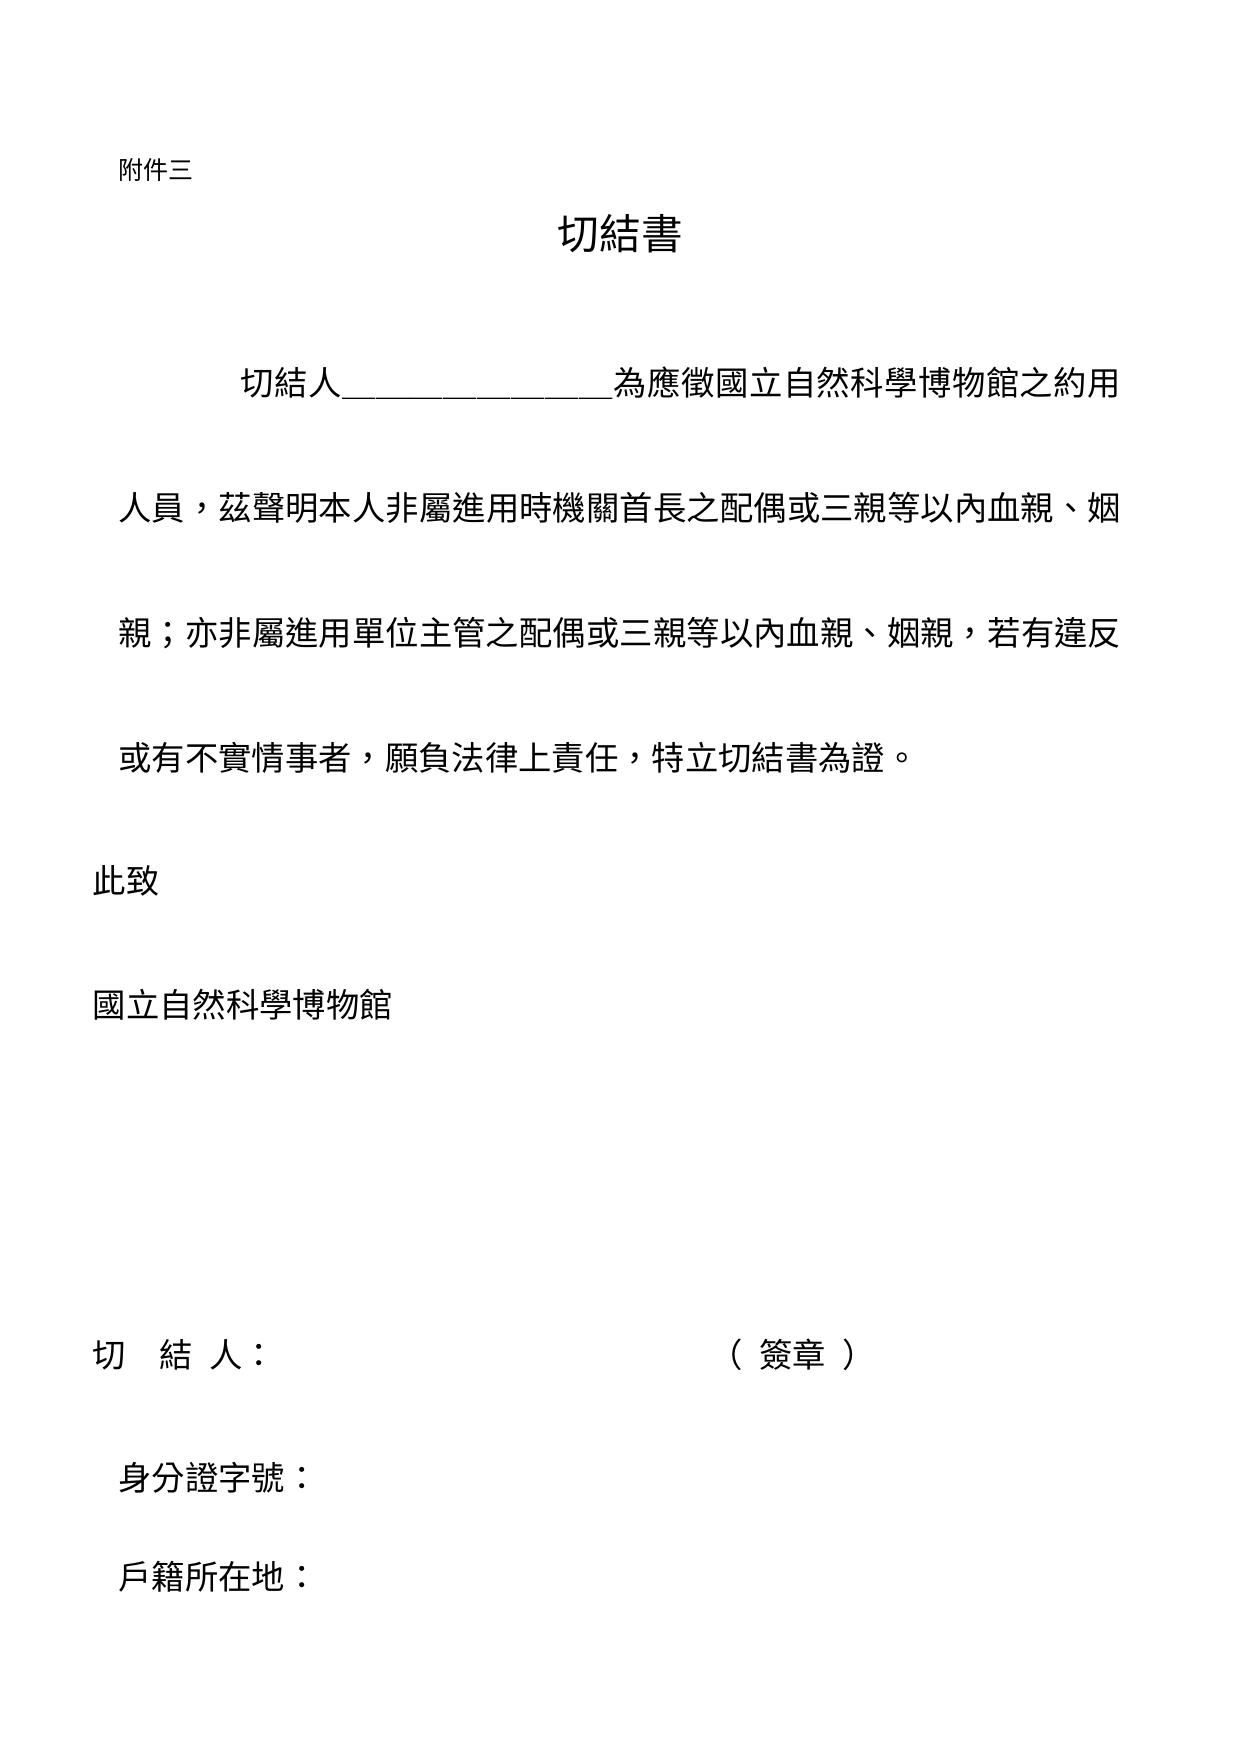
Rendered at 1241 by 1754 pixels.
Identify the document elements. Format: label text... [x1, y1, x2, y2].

text 附件三 [118, 127, 1122, 189]
text 切 結 人： （ 簽章 ） [59, 1311, 1122, 1373]
text 此致 [59, 838, 1122, 900]
text 身分證字號： [118, 1434, 1122, 1497]
text 國立自然科學博物館 [59, 961, 1122, 1023]
text 切結人＿＿＿＿＿＿＿＿為應徵國立自然科學博物館之約用人員，茲聲明本人非屬進用時機關首長之配偶或三親等以內血親、姻親；亦非屬進用單位主管之配偶或三親等以內血親、姻親，若有違反，或有不實情事者，願負法律上責任，特立切結書為證。 [59, 339, 1122, 777]
text 戶籍所在地： [118, 1533, 1122, 1596]
text 切結書 [118, 189, 1122, 252]
